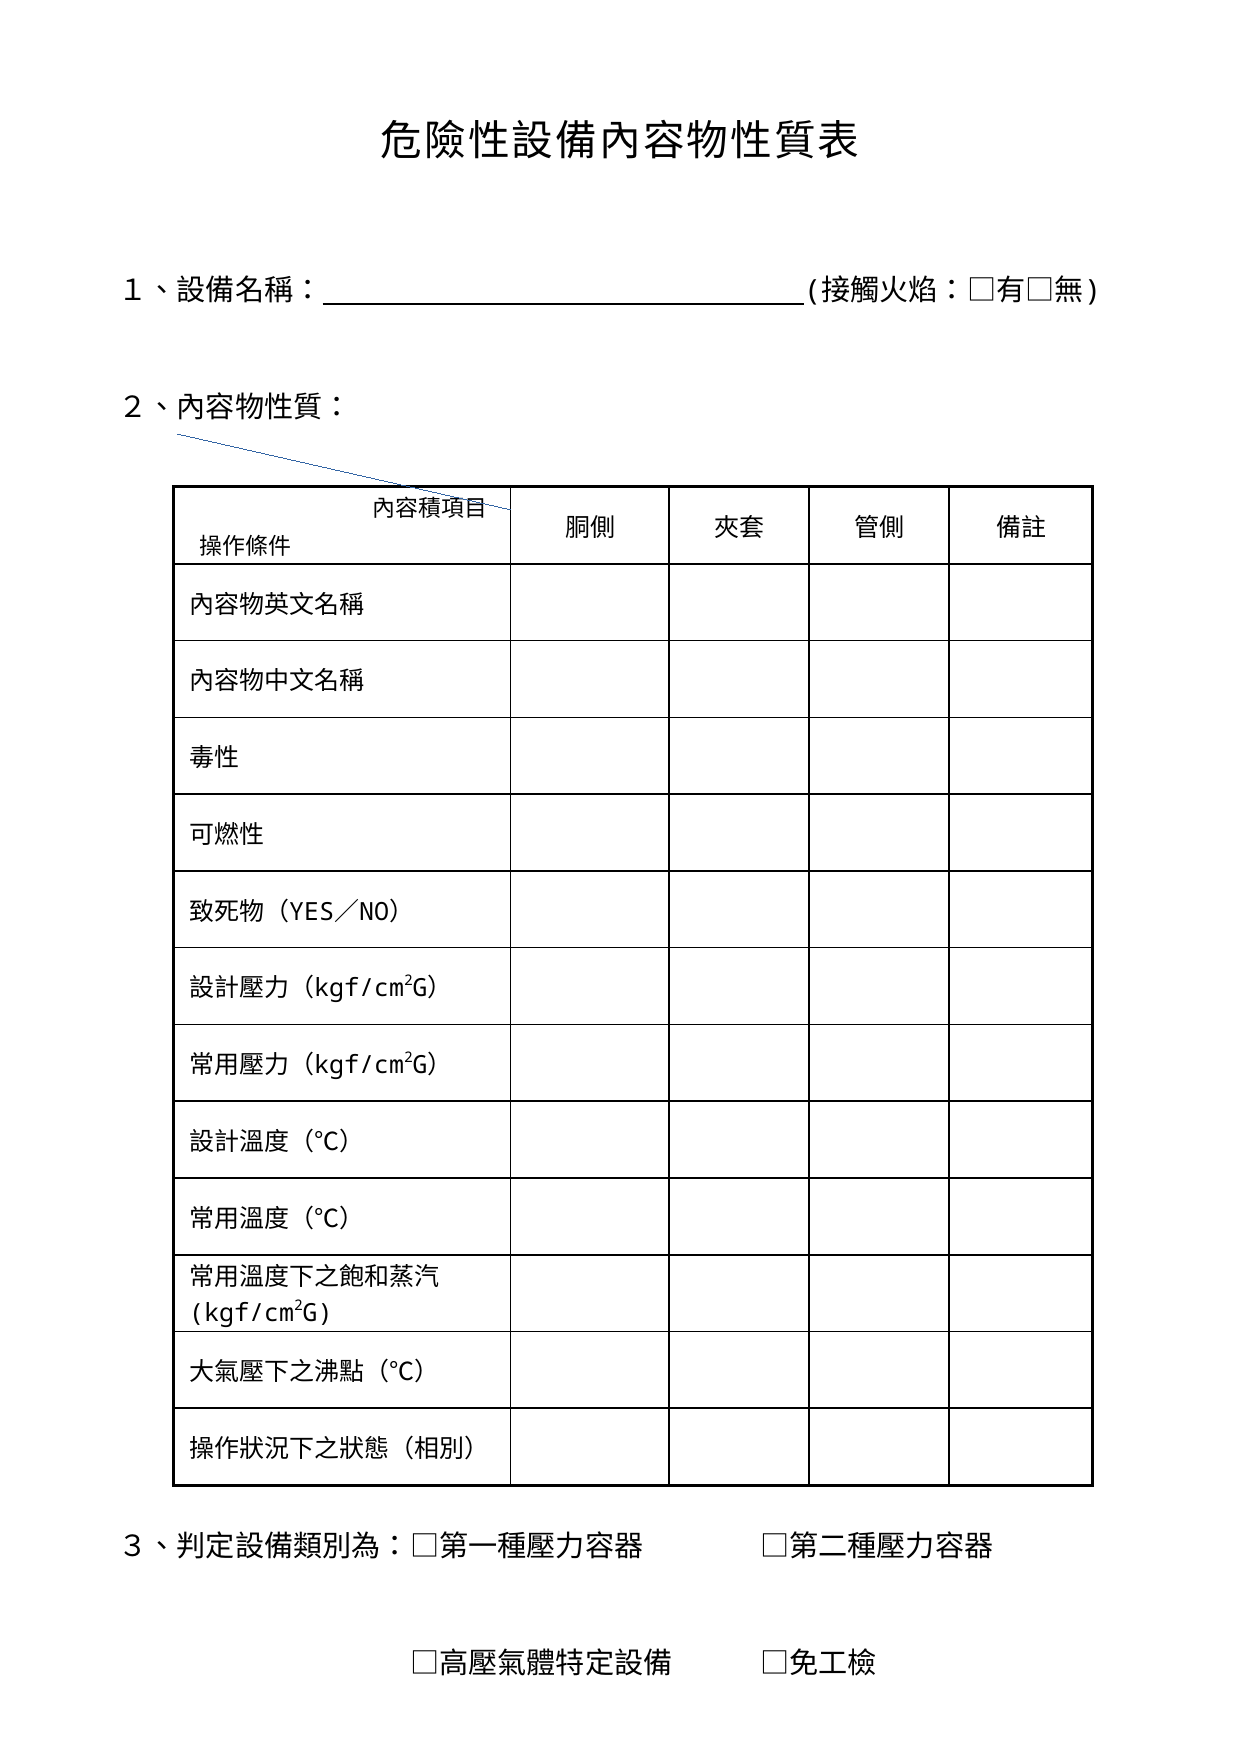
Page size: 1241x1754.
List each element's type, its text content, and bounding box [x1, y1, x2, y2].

table_cell [950, 641, 1091, 717]
table_cell [950, 1409, 1091, 1484]
table_cell [511, 641, 668, 717]
table_cell [810, 565, 948, 640]
table_cell [950, 1179, 1091, 1254]
table_cell [670, 1409, 808, 1484]
table_header 備註 [950, 488, 1091, 563]
table_cell [670, 1025, 808, 1100]
table_cell [670, 795, 808, 870]
table_cell 常用壓力（kgf/cm2G） [175, 1025, 510, 1100]
table_cell [950, 948, 1091, 1024]
table_cell 大氣壓下之沸點（℃） [175, 1332, 510, 1407]
table_cell [950, 718, 1091, 793]
table_cell [810, 641, 948, 717]
table_header 夾套 [670, 488, 808, 563]
table_cell [511, 718, 668, 793]
table_cell 設計壓力（kgf/cm2G） [175, 948, 510, 1024]
table_cell [670, 1102, 808, 1177]
table_cell 常用溫度下之飽和蒸汽(kgf/cm2G) [175, 1256, 510, 1331]
table_cell 常用溫度（℃） [175, 1179, 510, 1254]
table_cell [950, 1102, 1091, 1177]
table_cell 內容物中文名稱 [175, 641, 510, 717]
table_cell [810, 1332, 948, 1407]
text ２、內容物性質： [118, 368, 1122, 443]
table_header 胴側 [511, 488, 668, 563]
table_cell [810, 1102, 948, 1177]
table_cell [511, 1179, 668, 1254]
table_cell 可燃性 [175, 795, 510, 870]
table_cell 毒性 [175, 718, 510, 793]
table_cell [950, 1332, 1091, 1407]
table_cell 致死物（YES／NO） [175, 872, 510, 947]
table_cell [810, 872, 948, 947]
table_cell 內容物英文名稱 [175, 565, 510, 640]
text □高壓氣體特定設備 □免工檢 [118, 1623, 1122, 1698]
table_cell [950, 565, 1091, 640]
table_cell [511, 795, 668, 870]
table_cell [670, 718, 808, 793]
table_cell [670, 948, 808, 1024]
table_cell [810, 1179, 948, 1254]
table_cell [950, 872, 1091, 947]
table_header 內容積項目 操作條件 [175, 488, 510, 563]
table_cell [511, 948, 668, 1024]
table_cell [810, 1409, 948, 1484]
table_cell [670, 1256, 808, 1331]
table_cell [670, 872, 808, 947]
table_cell [670, 641, 808, 717]
table_cell [670, 1179, 808, 1254]
text 危險性設備內容物性質表 [118, 100, 1122, 175]
table_cell [950, 795, 1091, 870]
table_cell [511, 872, 668, 947]
table_cell [511, 1332, 668, 1407]
table_cell [950, 1025, 1091, 1100]
table_cell [670, 565, 808, 640]
table_cell [670, 1332, 808, 1407]
table_cell [810, 795, 948, 870]
table_cell [511, 1025, 668, 1100]
table_cell [511, 1409, 668, 1484]
text ３、判定設備類別為：□第一種壓力容器 □第二種壓力容器 [118, 1506, 1122, 1581]
table_cell 操作狀況下之狀態（相別） [175, 1409, 510, 1484]
table_cell [810, 1256, 948, 1331]
table_cell [810, 718, 948, 793]
table_cell [950, 1256, 1091, 1331]
text １、設備名稱： (接觸火焰：□有□無) [118, 250, 1122, 325]
table_cell [810, 948, 948, 1024]
table_cell [810, 1025, 948, 1100]
table_cell 設計溫度（℃） [175, 1102, 510, 1177]
table_cell [511, 1256, 668, 1331]
table_header 管側 [810, 488, 948, 563]
table_cell [511, 1102, 668, 1177]
table_cell [511, 565, 668, 640]
